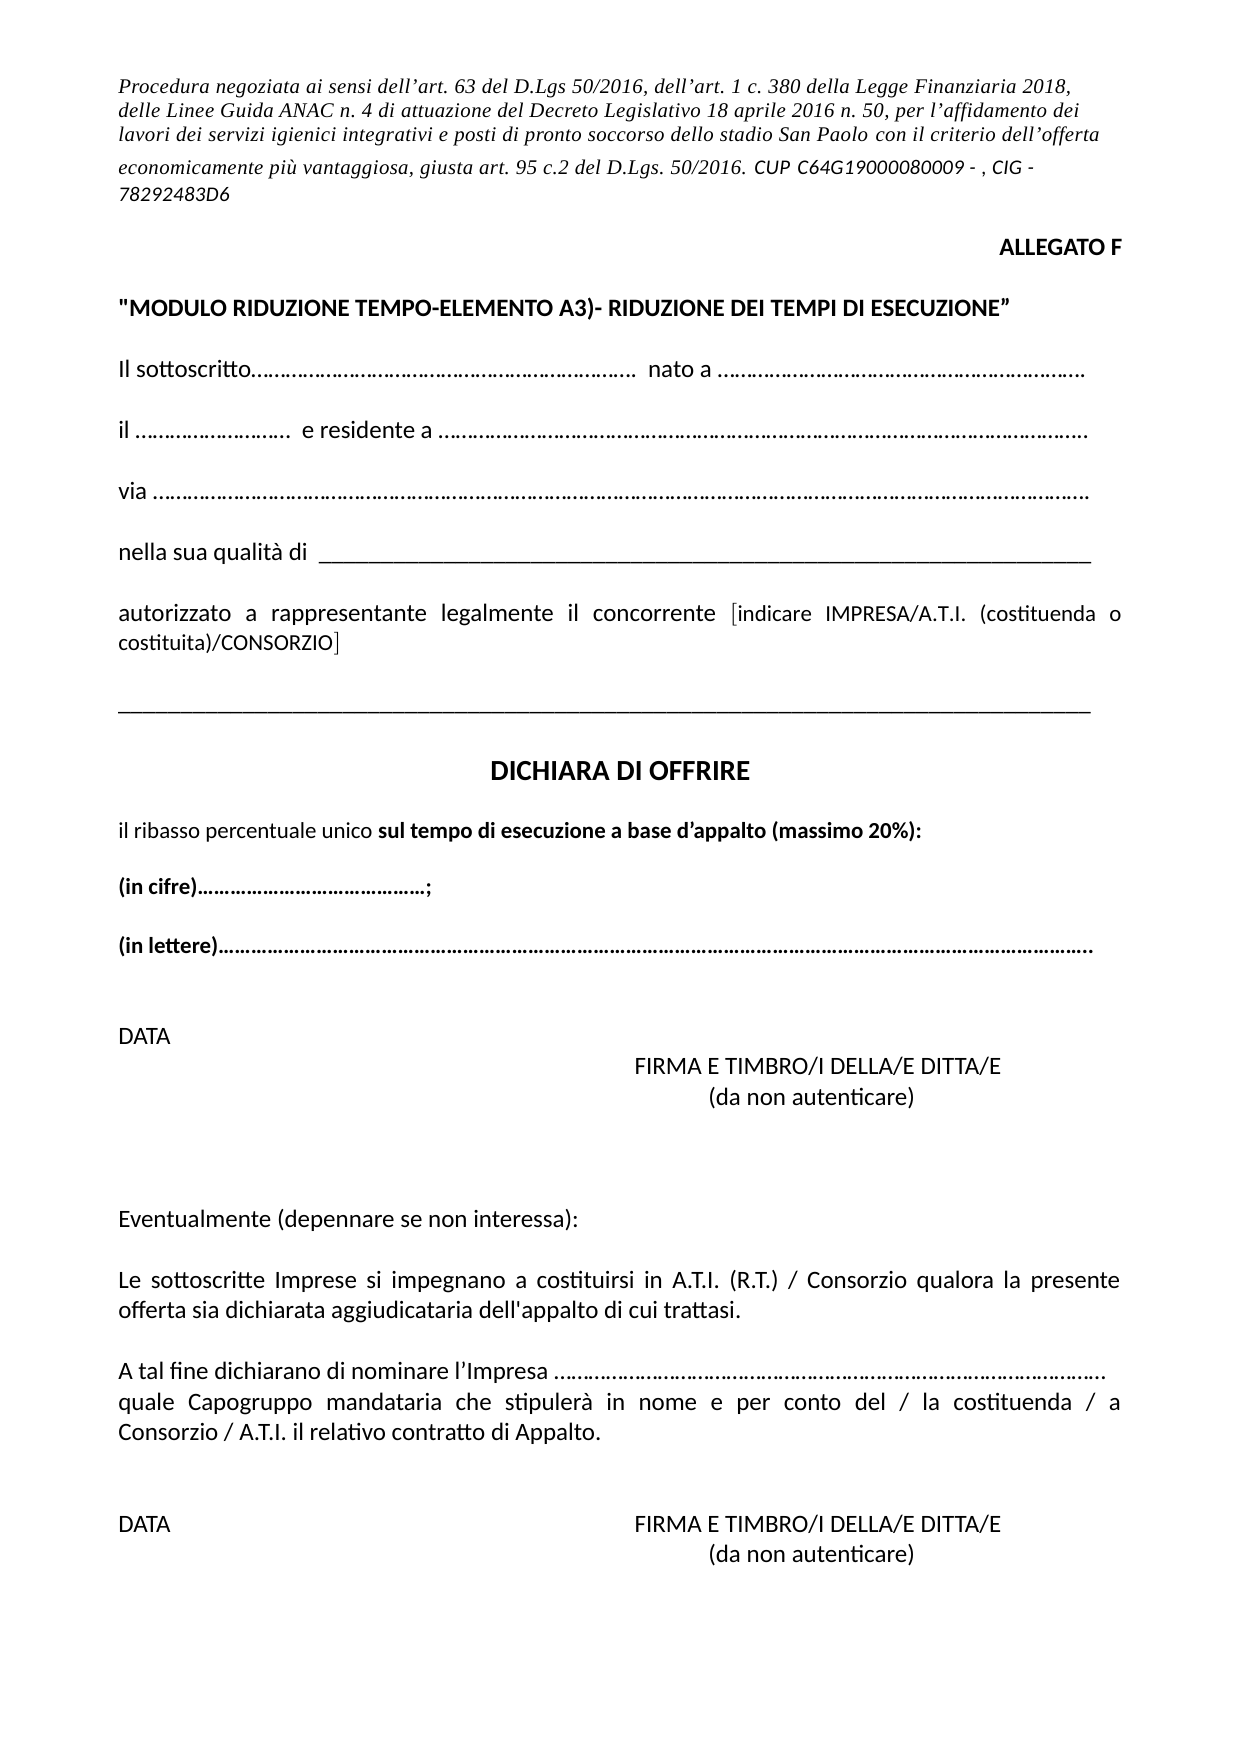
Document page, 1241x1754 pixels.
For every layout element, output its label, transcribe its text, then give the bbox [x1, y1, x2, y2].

text nella sua qualità di [118, 536, 1122, 567]
text DICHIARA DI OFFRIRE [118, 752, 1122, 788]
text (in lettere)…………………………………………………………………………………………………………………………………………….. [118, 931, 1122, 959]
text ALLEGATO F [929, 231, 1122, 262]
text "MODULO RIDUZIONE TEMPO-ELEMENTO A3)- RIDUZIONE DEI TEMPI DI ESECUZIONE” [118, 292, 1122, 323]
text (da non autenticare) [634, 1539, 1122, 1569]
text DATA FIRMA E TIMBRO/I DELLA/E DITTA/E [118, 1508, 1122, 1539]
text Eventualmente (depennare se non interessa): [118, 1203, 1122, 1233]
text FIRMA E TIMBRO/I DELLA/E DITTA/E [561, 1050, 1122, 1081]
text Le sottoscritte Imprese si impegnano a costituirsi in A.T.I. (R.T.) / Consorzio qualora la presente offerta sia dichiarata aggiudicataria dell'appalto di cui trattasi. [118, 1264, 1122, 1325]
text (in cifre)……………………………………; [118, 872, 1122, 900]
text quale Capogruppo mandataria che stipulerà in nome e per conto del / la costituenda / a Consorzio / A.T.I. il relativo contratto di Appalto. [118, 1386, 1122, 1447]
text A tal fine dichiarano di nominare l’Impresa …………………………………………………………………………………… [118, 1356, 1122, 1386]
text il ……………………… e residente a ………………………………………………………………………………………………….. [118, 414, 1122, 445]
text il ribasso percentuale unico sul tempo di esecuzione a base d’appalto (massimo 20%): [118, 816, 1122, 844]
text autorizzato a rappresentante legalmente il concorrente indicare IMPRESA/A.T.I. (costituenda o costituita)/CONSORZIO [118, 597, 1122, 656]
text via ………………………………………………………………………………………………………………………………………………. [118, 475, 1122, 506]
text DATA [118, 1020, 1122, 1050]
text (da non autenticare) [634, 1081, 1122, 1111]
text Il sottoscritto…………………………………………………………. nato a ………………………………………………………. [118, 353, 1122, 384]
